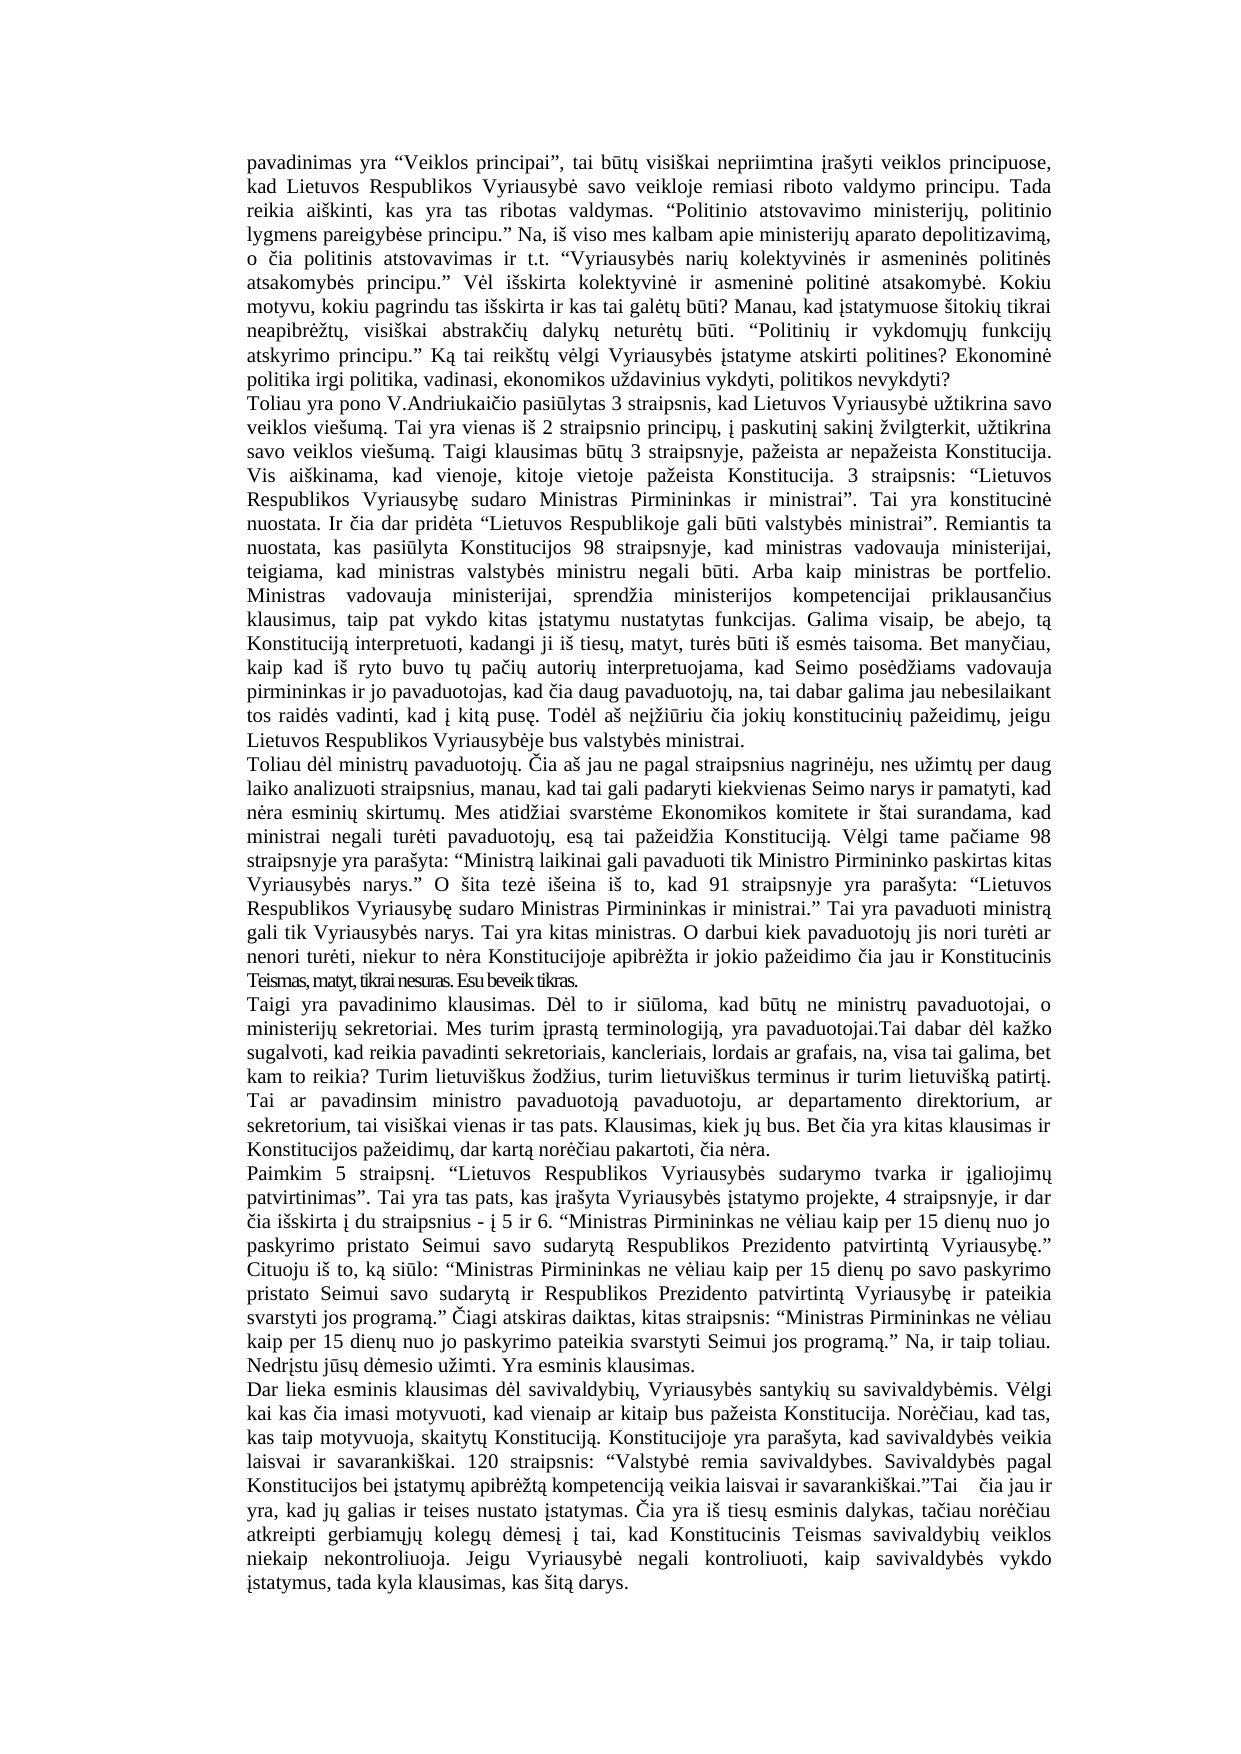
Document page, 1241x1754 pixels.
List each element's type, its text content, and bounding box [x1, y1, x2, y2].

text Paimkim 5 straipsnį. “Lietuvos Respublikos Vyriausybės sudarymo tvarka ir įgaliojimų patvirtinimas”. Tai yra tas pats, kas įrašyta Vyriausybės įstatymo projekte, 4 straipsnyje, ir dar čia išskirta į du straipsnius - į 5 ir 6. “Ministras Pirmininkas ne vėliau kaip per 15 dienų nuo jo paskyrimo pristato Seimui savo sudarytą Respublikos Prezidento patvirtintą Vyriausybę.” Cituoju iš to, ką siūlo: “Ministras Pirmininkas ne vėliau kaip per 15 dienų po savo paskyrimo pristato Seimui savo sudarytą ir Respublikos Prezidento patvirtintą Vyriausybę ir pateikia svarstyti jos programą.” Čiagi atskiras daiktas, kitas straipsnis: “Ministras Pirmininkas ne vėliau kaip per 15 dienų nuo jo paskyrimo pateikia svarstyti Seimui jos programą.” Na, ir taip toliau. Nedrįstu jūsų dėmesio užimti. Yra esminis klausimas. [247, 1161, 1053, 1377]
text Taigi yra pavadinimo klausimas. Dėl to ir siūloma, kad būtų ne ministrų pavaduotojai, o ministerijų sekretoriai. Mes turim įprastą terminologiją, yra pavaduotojai.Tai dabar dėl kažko sugalvoti, kad reikia pavadinti sekretoriais, kancleriais, lordais ar grafais, na, visa tai galima, bet kam to reikia? Turim lietuviškus žodžius, turim lietuviškus terminus ir turim lietuvišką patirtį. Tai ar pavadinsim ministro pavaduotoją pavaduotoju, ar departamento direktorium, ar sekretorium, tai visiškai vienas ir tas pats. Klausimas, kiek jų bus. Bet čia yra kitas klausimas ir Konstitucijos pažeidimų, dar kartą norėčiau pakartoti, čia nėra. [247, 992, 1053, 1161]
text Toliau dėl ministrų pavaduotojų. Čia aš jau ne pagal straipsnius nagrinėju, nes užimtų per daug laiko analizuoti straipsnius, manau, kad tai gali padaryti kiekvienas Seimo narys ir pamatyti, kad nėra esminių skirtumų. Mes atidžiai svarstėme Ekonomikos komitete ir štai surandama, kad ministrai negali turėti pavaduotojų, esą tai pažeidžia Konstituciją. Vėlgi tame pačiame 98 straipsnyje yra parašyta: “Ministrą laikinai gali pavaduoti tik Ministro Pirmininko paskirtas kitas Vyriausybės narys.” O šita tezė išeina iš to, kad 91 straipsnyje yra parašyta: “Lietuvos Respublikos Vyriausybę sudaro Ministras Pirmininkas ir ministrai.” Tai yra pavaduoti ministrą gali tik Vyriausybės narys. Tai yra kitas ministras. O darbui kiek pavaduotojų jis nori turėti ar nenori turėti, niekur to nėra Konstitucijoje apibrėžta ir jokio pažeidimo čia jau ir Konstitucinis Teismas, matyt, tikrai nesuras. Esu beveik tikras. [247, 752, 1053, 992]
text Toliau yra pono V.Andriukaičio pasiūlytas 3 straipsnis, kad Lietuvos Vyriausybė užtikrina savo veiklos viešumą. Tai yra vienas iš 2 straipsnio principų, į paskutinį sakinį žvilgterkit, užtikrina savo veiklos viešumą. Taigi klausimas būtų 3 straipsnyje, pažeista ar nepažeista Konstitucija. Vis aiškinama, kad vienoje, kitoje vietoje pažeista Konstitucija. 3 straipsnis: “Lietuvos Respublikos Vyriausybę sudaro Ministras Pirmininkas ir ministrai”. Tai yra konstitucinė nuostata. Ir čia dar pridėta “Lietuvos Respublikoje gali būti valstybės ministrai”. Remiantis ta nuostata, kas pasiūlyta Konstitucijos 98 straipsnyje, kad ministras vadovauja ministerijai, teigiama, kad ministras valstybės ministru negali būti. Arba kaip ministras be portfelio. Ministras vadovauja ministerijai, sprendžia ministerijos kompetencijai priklausančius klausimus, taip pat vykdo kitas įstatymu nustatytas funkcijas. Galima visaip, be abejo, tą Konstituciją interpretuoti, kadangi ji iš tiesų, matyt, turės būti iš esmės taisoma. Bet manyčiau, kaip kad iš ryto buvo tų pačių autorių interpretuojama, kad Seimo posėdžiams vadovauja pirmininkas ir jo pavaduotojas, kad čia daug pavaduotojų, na, tai dabar galima jau nebesilaikant tos raidės vadinti, kad į kitą pusę. Todėl aš neįžiūriu čia jokių konstitucinių pažeidimų, jeigu Lietuvos Respublikos Vyriausybėje bus valstybės ministrai. [247, 391, 1053, 752]
text Dar lieka esminis klausimas dėl savivaldybių, Vyriausybės santykių su savivaldybėmis. Vėlgi kai kas čia imasi motyvuoti, kad vienaip ar kitaip bus pažeista Konstitucija. Norėčiau, kad tas, kas taip motyvuoja, skaitytų Konstituciją. Konstitucijoje yra parašyta, kad savivaldybės veikia laisvai ir savarankiškai. 120 straipsnis: “Valstybė remia savivaldybes. Savivaldybės pagal Konstitucijos bei įstatymų apibrėžtą kompetenciją veikia laisvai ir savarankiškai.”Tai čia jau ir yra, kad jų galias ir teises nustato įstatymas. Čia yra iš tiesų esminis dalykas, tačiau norėčiau atkreipti gerbiamųjų kolegų dėmesį į tai, kad Konstitucinis Teismas savivaldybių veiklos niekaip nekontroliuoja. Jeigu Vyriausybė negali kontroliuoti, kaip savivaldybės vykdo įstatymus, tada kyla klausimas, kas šitą darys. [247, 1377, 1053, 1594]
text pavadinimas yra “Veiklos principai”, tai būtų visiškai nepriimtina įrašyti veiklos principuose, kad Lietuvos Respublikos Vyriausybė savo veikloje remiasi riboto valdymo principu. Tada reikia aiškinti, kas yra tas ribotas valdymas. “Politinio atstovavimo ministerijų, politinio lygmens pareigybėse principu.” Na, iš viso mes kalbam apie ministerijų aparato depolitizavimą, o čia politinis atstovavimas ir t.t. “Vyriausybės narių kolektyvinės ir asmeninės politinės atsakomybės principu.” Vėl išskirta kolektyvinė ir asmeninė politinė atsakomybė. Kokiu motyvu, kokiu pagrindu tas išskirta ir kas tai galėtų būti? Manau, kad įstatymuose šitokių tikrai neapibrėžtų, visiškai abstrakčių dalykų neturėtų būti. “Politinių ir vykdomųjų funkcijų atskyrimo principu.” Ką tai reikštų vėlgi Vyriausybės įstatyme atskirti politines? Ekonominė politika irgi politika, vadinasi, ekonomikos uždavinius vykdyti, politikos nevykdyti? [247, 150, 1053, 391]
